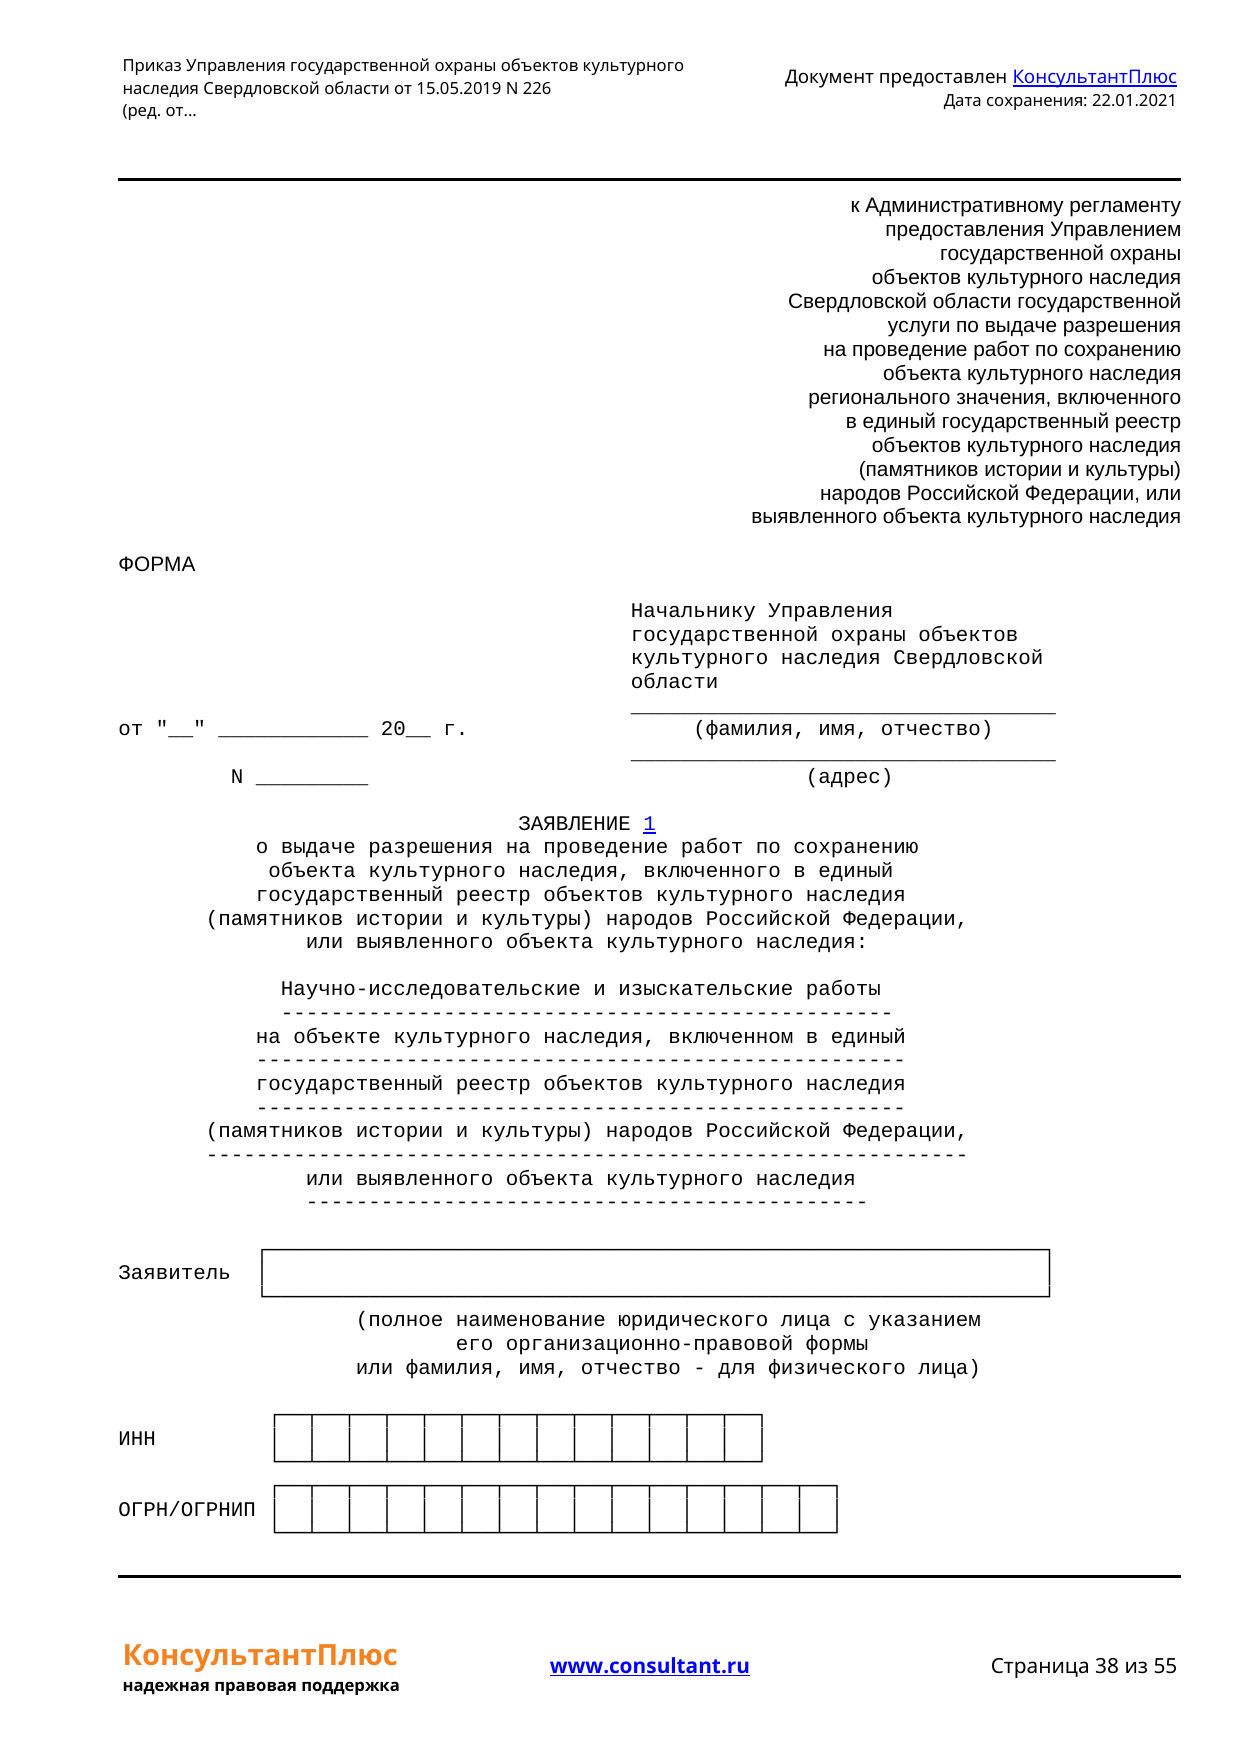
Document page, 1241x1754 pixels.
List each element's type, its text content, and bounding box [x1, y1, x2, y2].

text услуги по выдаче разрешения [118, 313, 1181, 337]
text или фамилия, имя, отчество - для физического лица) [118, 1357, 1181, 1380]
text ---------------------------------------------------- [118, 1097, 1181, 1120]
text ┌──┬──┬──┬──┬──┬──┬──┬──┬──┬──┬──┬──┬──┐ [118, 1404, 1181, 1428]
text Начальнику Управления [118, 600, 1181, 624]
text └──────────────────────────────────────────────────────────────┘ [118, 1286, 1181, 1309]
text государственной охраны [118, 241, 1181, 265]
text ИНН │ │ │ │ │ │ │ │ │ │ │ │ │ │ [687, 1428, 724, 1451]
text ИНН │ │ │ │ │ │ │ │ │ │ │ │ │ │ [275, 1428, 311, 1451]
text ИНН │ │ │ │ │ │ │ │ │ │ │ │ │ │ [612, 1428, 649, 1451]
text в единый государственный реестр [118, 408, 1181, 432]
text государственный реестр объектов культурного наследия [118, 1073, 1181, 1097]
text Научно-исследовательские и изыскательские работы [118, 978, 1181, 1002]
text или выявленного объекта культурного наследия: [118, 931, 1181, 955]
text государственной охраны объектов [118, 624, 1181, 647]
text народов Российской Федерации, или [118, 480, 1181, 504]
text ---------------------------------------------------- [118, 1049, 1181, 1073]
text --------------------------------------------- [118, 1191, 1181, 1215]
text государственный реестр объектов культурного наследия [118, 884, 1181, 907]
text его организационно-правовой формы [118, 1333, 1181, 1357]
text культурного наследия Свердловской [118, 647, 1181, 671]
text ИНН │ │ │ │ │ │ │ │ │ │ │ │ │ │ [500, 1428, 536, 1451]
text регионального значения, включенного [118, 384, 1181, 408]
text ИНН │ │ │ │ │ │ │ │ │ │ │ │ │ │ [725, 1428, 761, 1451]
text └──┴──┴──┴──┴──┴──┴──┴──┴──┴──┴──┴──┴──┘ [118, 1451, 1181, 1475]
text ОГРН/ОГРНИП │ │ │ │ │ │ │ │ │ │ │ │ │ │ │ │ [837, 1499, 1181, 1522]
text (полное наименование юридического лица с указанием [118, 1309, 1181, 1333]
text ИНН │ │ │ │ │ │ │ │ │ │ │ │ │ │ [350, 1428, 386, 1451]
text Свердловской области государственной [118, 289, 1181, 313]
text объекта культурного наследия [118, 361, 1181, 384]
text предоставления Управлением [118, 217, 1181, 241]
text N _________ (адрес) [118, 766, 1181, 789]
text ------------------------------------------------- [118, 1002, 1181, 1026]
text объектов культурного наследия [118, 432, 1181, 456]
text └──┴──┴──┴──┴──┴──┴──┴──┴──┴──┴──┴──┴──┴──┴──┘ [118, 1522, 1181, 1546]
text ИНН │ │ │ │ │ │ │ │ │ │ │ │ │ │ [118, 1428, 274, 1451]
text ОГРН/ОГРНИП │ │ │ │ │ │ │ │ │ │ │ │ │ │ │ │ [118, 1499, 274, 1522]
text объектов культурного наследия [118, 265, 1181, 289]
text ИНН │ │ │ │ │ │ │ │ │ │ │ │ │ │ [387, 1428, 424, 1451]
text к Административному регламенту [118, 193, 1181, 217]
text ИНН │ │ │ │ │ │ │ │ │ │ │ │ │ │ [575, 1428, 611, 1451]
text ИНН │ │ │ │ │ │ │ │ │ │ │ │ │ │ [462, 1428, 499, 1451]
text __________________________________ [118, 695, 1181, 718]
text ЗАЯВЛЕНИЕ 1 [118, 813, 1181, 837]
text ┌──────────────────────────────────────────────────────────────┐ [118, 1238, 1181, 1262]
text ------------------------------------------------------------- [118, 1144, 1181, 1168]
text области [118, 671, 1181, 695]
text __________________________________ [118, 742, 1181, 766]
text на проведение работ по сохранению [118, 337, 1181, 361]
text ИНН │ │ │ │ │ │ │ │ │ │ │ │ │ │ [425, 1428, 461, 1451]
text ФОРМА [118, 552, 1181, 576]
text (памятников истории и культуры) народов Российской Федерации, [118, 907, 1181, 931]
text (памятников истории и культуры) народов Российской Федерации, [118, 1120, 1181, 1144]
text (памятников истории и культуры) [118, 456, 1181, 480]
text ИНН │ │ │ │ │ │ │ │ │ │ │ │ │ │ [762, 1428, 1181, 1451]
text от "__" ____________ 20__ г. (фамилия, имя, отчество) [118, 718, 1181, 742]
text ИНН │ │ │ │ │ │ │ │ │ │ │ │ │ │ [650, 1428, 686, 1451]
text выявленного объекта культурного наследия [118, 504, 1181, 528]
text ИНН │ │ │ │ │ │ │ │ │ │ │ │ │ │ [537, 1428, 574, 1451]
text ┌──┬──┬──┬──┬──┬──┬──┬──┬──┬──┬──┬──┬──┬──┬──┐ [118, 1475, 1181, 1499]
text или выявленного объекта культурного наследия [118, 1168, 1181, 1191]
text Заявитель │ │ [118, 1262, 1181, 1286]
text на объекте культурного наследия, включенном в единый [118, 1026, 1181, 1049]
text о выдаче разрешения на проведение работ по сохранению [118, 837, 1181, 860]
text ИНН │ │ │ │ │ │ │ │ │ │ │ │ │ │ [312, 1428, 349, 1451]
text объекта культурного наследия, включенного в единый [118, 860, 1181, 884]
